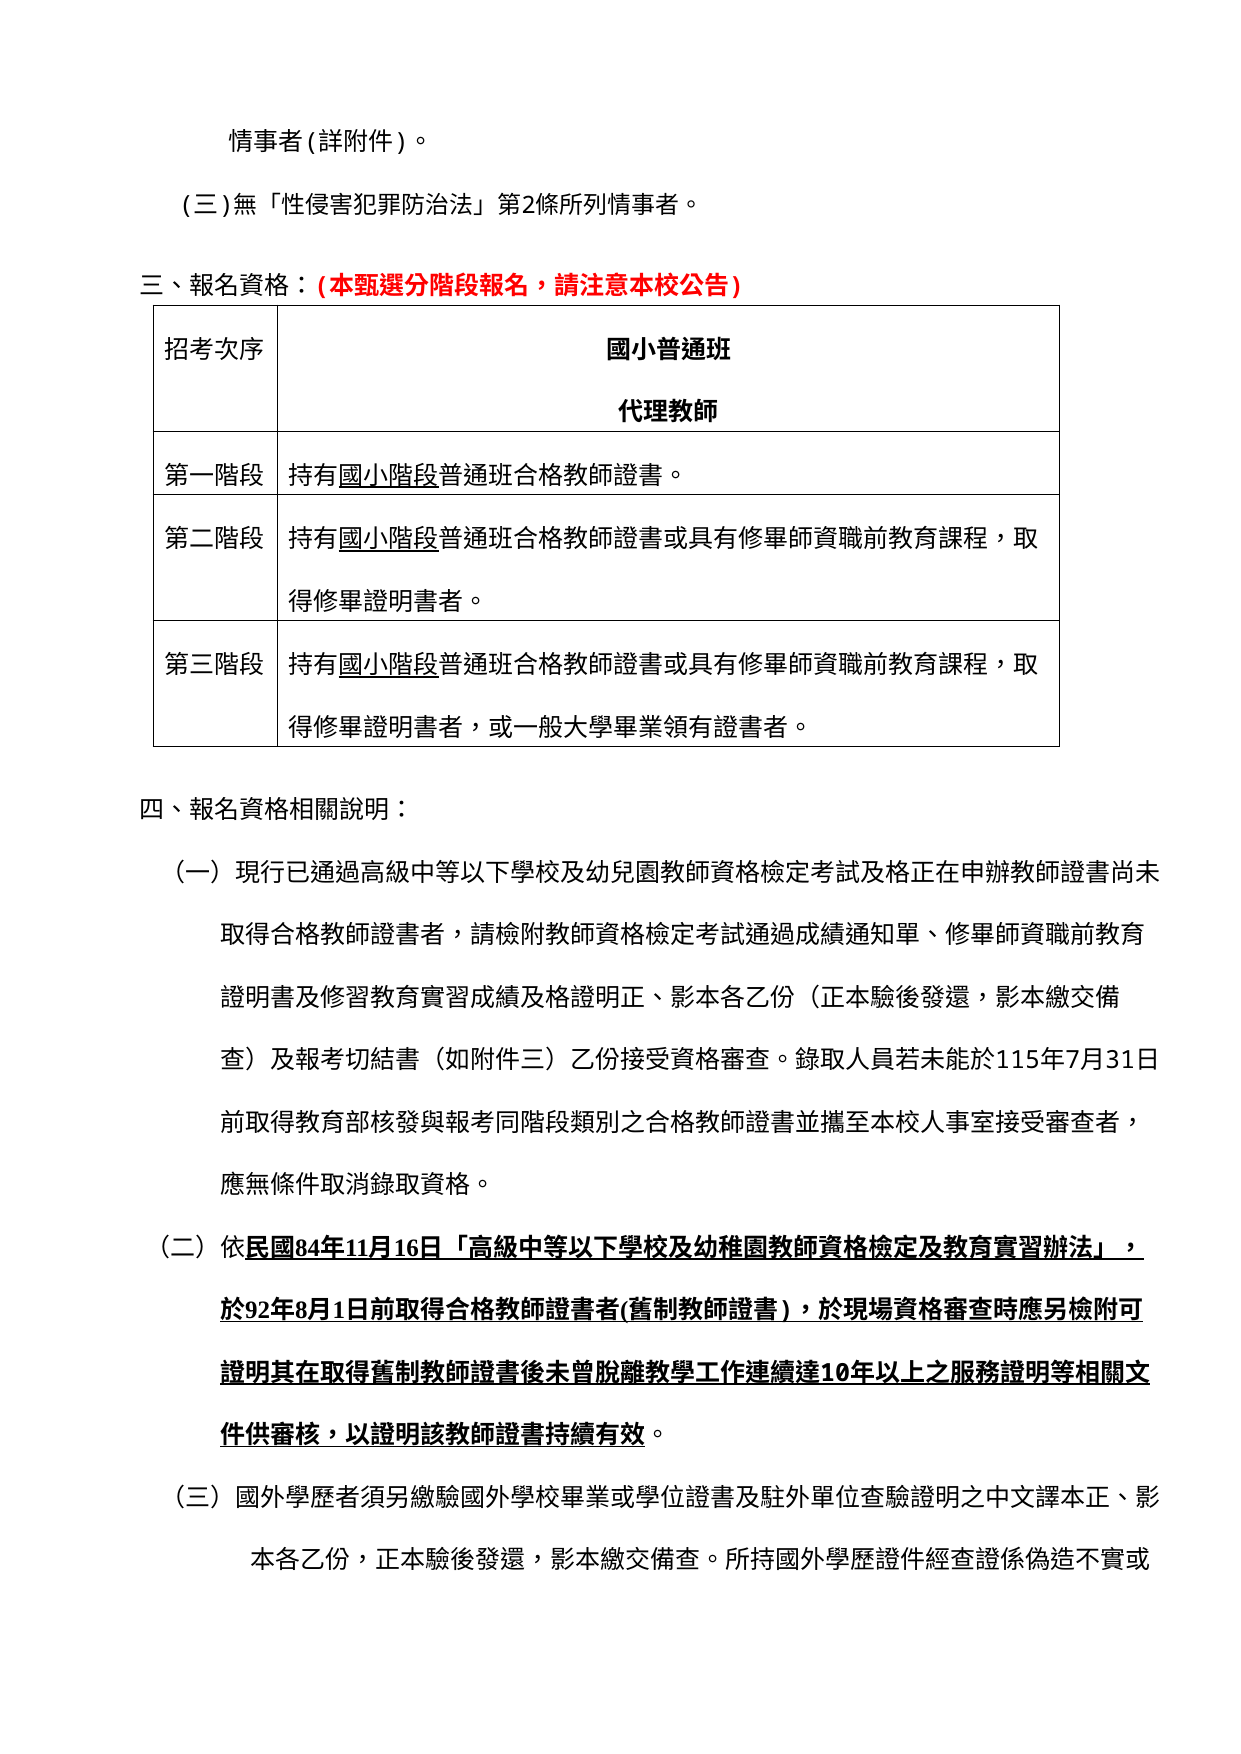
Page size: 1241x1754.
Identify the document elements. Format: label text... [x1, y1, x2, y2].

table_cell 持有國小階段普通班合格教師證書或具有修畢師資職前教育課程，取得修畢證明書者，或一般大學畢業領有證書者。 [278, 621, 1059, 746]
text （三）國外學歷者須另繳驗國外學校畢業或學位證書及駐外單位查驗證明之中文譯本正、影 [70, 1453, 1167, 1516]
text （二）依民國84年11月16日「高級中等以下學校及幼稚園教師資格檢定及教育實習辦法」，於92年8月1日前取得合格教師證書者(舊制教師證書)，於現場資格審查時應另檢附可證明其在取得舊制教師證書後未曾脫離教學工作連續達10年以上之服務證明等相關文件供審核，以證明該教師證書持續有效。 [145, 1203, 1167, 1453]
text 四、報名資格相關說明： [139, 766, 1167, 828]
text 本各乙份，正本驗後發還，影本繳交備查。所持國外學歷證件經查證係偽造不實或 [70, 1516, 1167, 1578]
table_cell 第一階段 [154, 432, 277, 494]
table_cell 持有國小階段普通班合格教師證書。 [278, 432, 1059, 494]
text （一）現行已通過高級中等以下學校及幼兒園教師資格檢定考試及格正在申辦教師證書尚未 取得合格教師證書者，請檢附教師資格檢定考試通過成績通知單、修畢師資職前教育 證明書及修習教育實習成績及格證明正、影本各乙份（正本驗後發還，影本繳交備查）及報考切結書（如附件三）乙份接受資格審查。錄取人員若未能於115年7月31日 前取得教育部核發與報考同階段類別之合格教師證書並攜至本校人事室接受審查者，應無條件取消錄取資格。 [70, 828, 1167, 1203]
table_header 招考次序 [154, 306, 277, 431]
text (三)無「性侵害犯罪防治法」第2條所列情事者。 [89, 161, 1167, 223]
text 情事者(詳附件)。 [154, 98, 1167, 161]
text 三、報名資格：(本甄選分階段報名，請注意本校公告) [139, 242, 1167, 304]
table_cell 第二階段 [154, 495, 277, 620]
table_cell 第三階段 [154, 621, 277, 746]
table_header 國小普通班 代理教師 [278, 306, 1059, 431]
table_cell 持有國小階段普通班合格教師證書或具有修畢師資職前教育課程，取得修畢證明書者。 [278, 495, 1059, 620]
